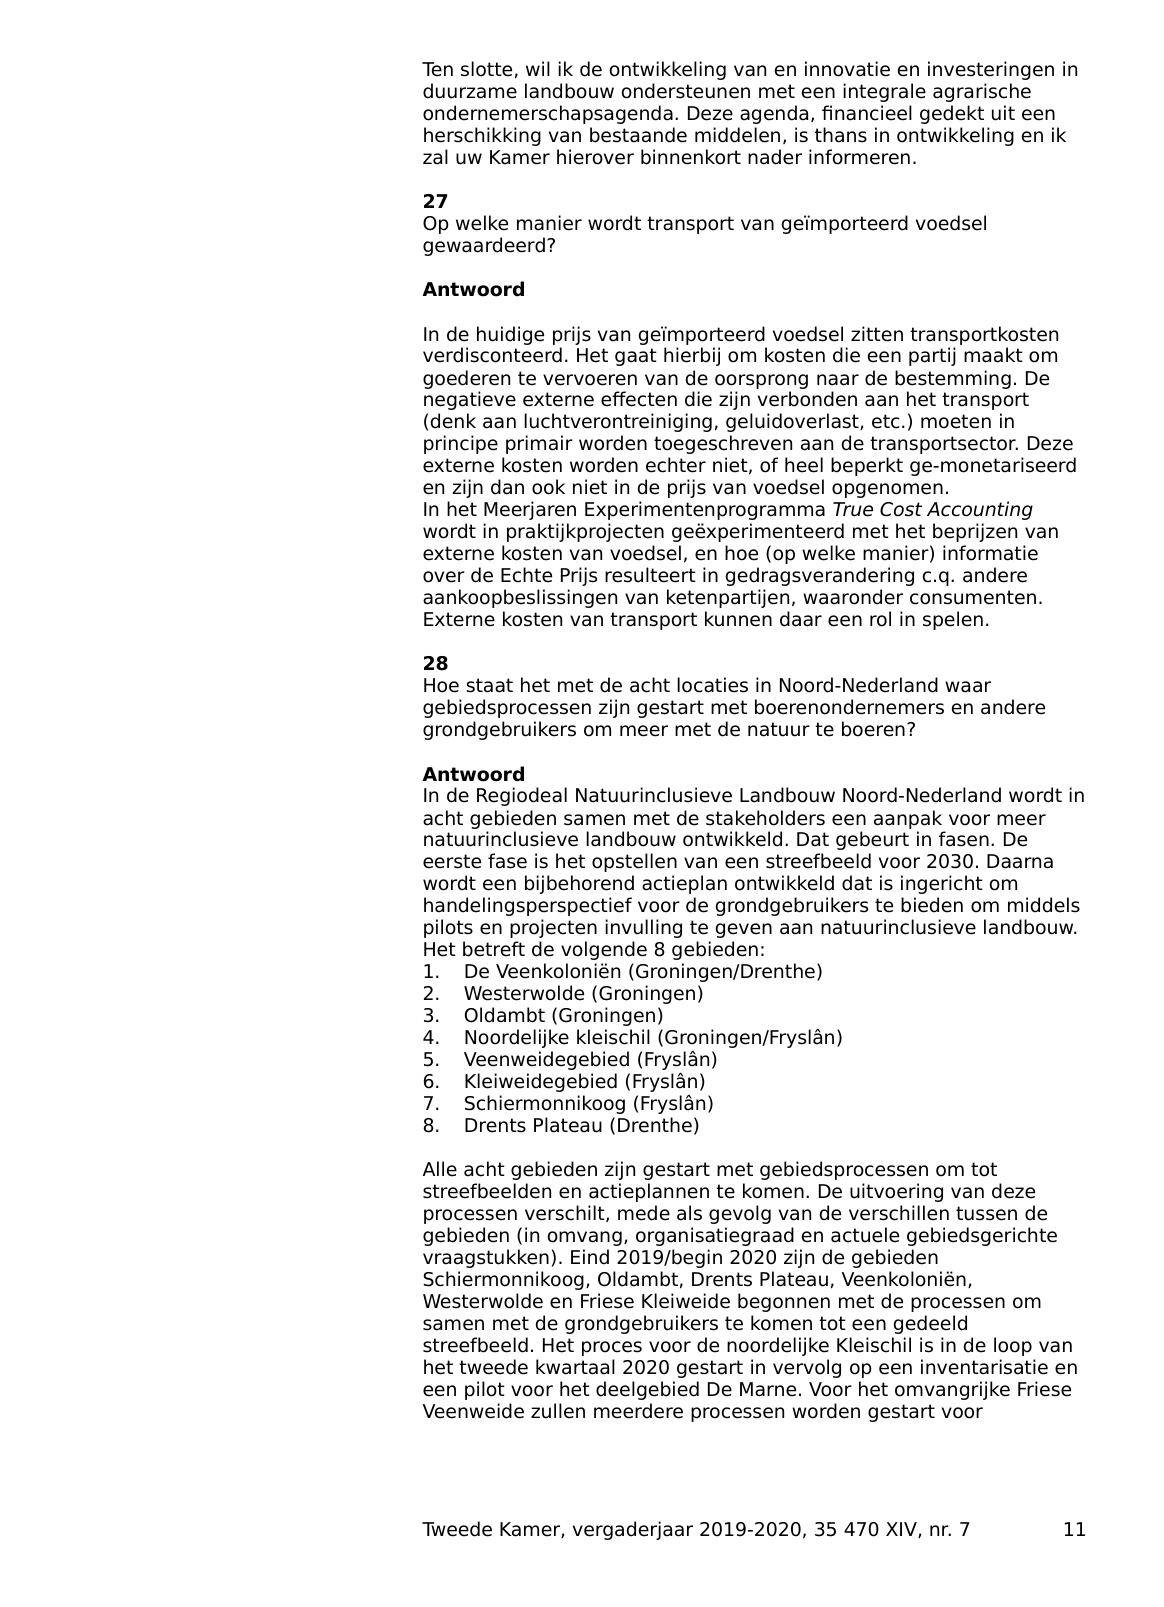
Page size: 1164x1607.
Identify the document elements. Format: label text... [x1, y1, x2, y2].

text 2. Westerwolde (Groningen) [422, 983, 1087, 1005]
subtitle 27 [422, 191, 1087, 213]
text 7. Schiermonnikoog (Fryslân) [422, 1093, 1087, 1115]
text In de huidige prijs van geïmporteerd voedsel zitten transportkosten verdisconteerd. Het gaat hierbij om kosten die een partij maakt om goederen te vervoeren van de oorsprong naar de bestemming. De negatieve externe effecten die zijn verbonden aan het transport (denk aan luchtverontreiniging, geluidoverlast, etc.) moeten in principe primair worden toegeschreven aan de transportsector. Deze externe kosten worden echter niet, of heel beperkt ge-monetariseerd en zijn dan ook niet in de prijs van voedsel opgenomen. [422, 323, 1087, 499]
text 4. Noordelijke kleischil (Groningen/Fryslân) [422, 1027, 1087, 1049]
subtitle 28 [422, 653, 1087, 675]
text 1. De Veenkoloniën (Groningen/Drenthe) [422, 961, 1087, 983]
text Alle acht gebieden zijn gestart met gebiedsprocessen om tot streefbeelden en actieplannen te komen. De uitvoering van deze processen verschilt, mede als gevolg van de verschillen tussen de gebieden (in omvang, organisatiegraad en actuele gebiedsgerichte vraagstukken). Eind 2019/begin 2020 zijn de gebieden Schiermonnikoog, Oldambt, Drents Plateau, Veenkoloniën, Westerwolde en Friese Kleiweide begonnen met de processen om samen met de grondgebruikers te komen tot een gedeeld streefbeeld. Het proces voor de noordelijke Kleischil is in de loop van het tweede kwartaal 2020 gestart in vervolg op een inventarisatie en een pilot voor het deelgebied De Marne. Voor het omvangrijke Friese Veenweide zullen meerdere processen worden gestart voor [422, 1159, 1087, 1423]
text 6. Kleiweidegebied (Fryslân) [422, 1071, 1087, 1093]
text 3. Oldambt (Groningen) [422, 1005, 1087, 1027]
text 8. Drents Plateau (Drenthe) [422, 1115, 1087, 1137]
text Hoe staat het met de acht locaties in Noord-Nederland waar gebiedsprocessen zijn gestart met boerenondernemers en andere grondgebruikers om meer met de natuur te boeren? [422, 675, 1087, 741]
text In het Meerjaren Experimentenprogramma True Cost Accounting wordt in praktijkprojecten geëxperimenteerd met het beprijzen van externe kosten van voedsel, en hoe (op welke manier) informatie over de Echte Prijs resulteert in gedragsverandering c.q. andere aankoopbeslissingen van ketenpartijen, waaronder consumenten. Externe kosten van transport kunnen daar een rol in spelen. [422, 499, 1087, 631]
subtitle Antwoord [422, 279, 1087, 301]
subtitle Antwoord [422, 763, 1087, 785]
text 5. Veenweidegebied (Fryslân) [422, 1049, 1087, 1071]
text Op welke manier wordt transport van geïmporteerd voedsel gewaardeerd? [422, 213, 1087, 257]
text In de Regiodeal Natuurinclusieve Landbouw Noord-Nederland wordt in acht gebieden samen met de stakeholders een aanpak voor meer natuurinclusieve landbouw ontwikkeld. Dat gebeurt in fasen. De eerste fase is het opstellen van een streefbeeld voor 2030. Daarna wordt een bijbehorend actieplan ontwikkeld dat is ingericht om handelingsperspectief voor de grondgebruikers te bieden om middels pilots en projecten invulling te geven aan natuurinclusieve landbouw. Het betreft de volgende 8 gebieden: [422, 785, 1087, 961]
text Ten slotte, wil ik de ontwikkeling van en innovatie en investeringen in duurzame landbouw ondersteunen met een integrale agrarische ondernemerschapsagenda. Deze agenda, financieel gedekt uit een herschikking van bestaande middelen, is thans in ontwikkeling en ik zal uw Kamer hierover binnenkort nader informeren. [422, 59, 1087, 169]
